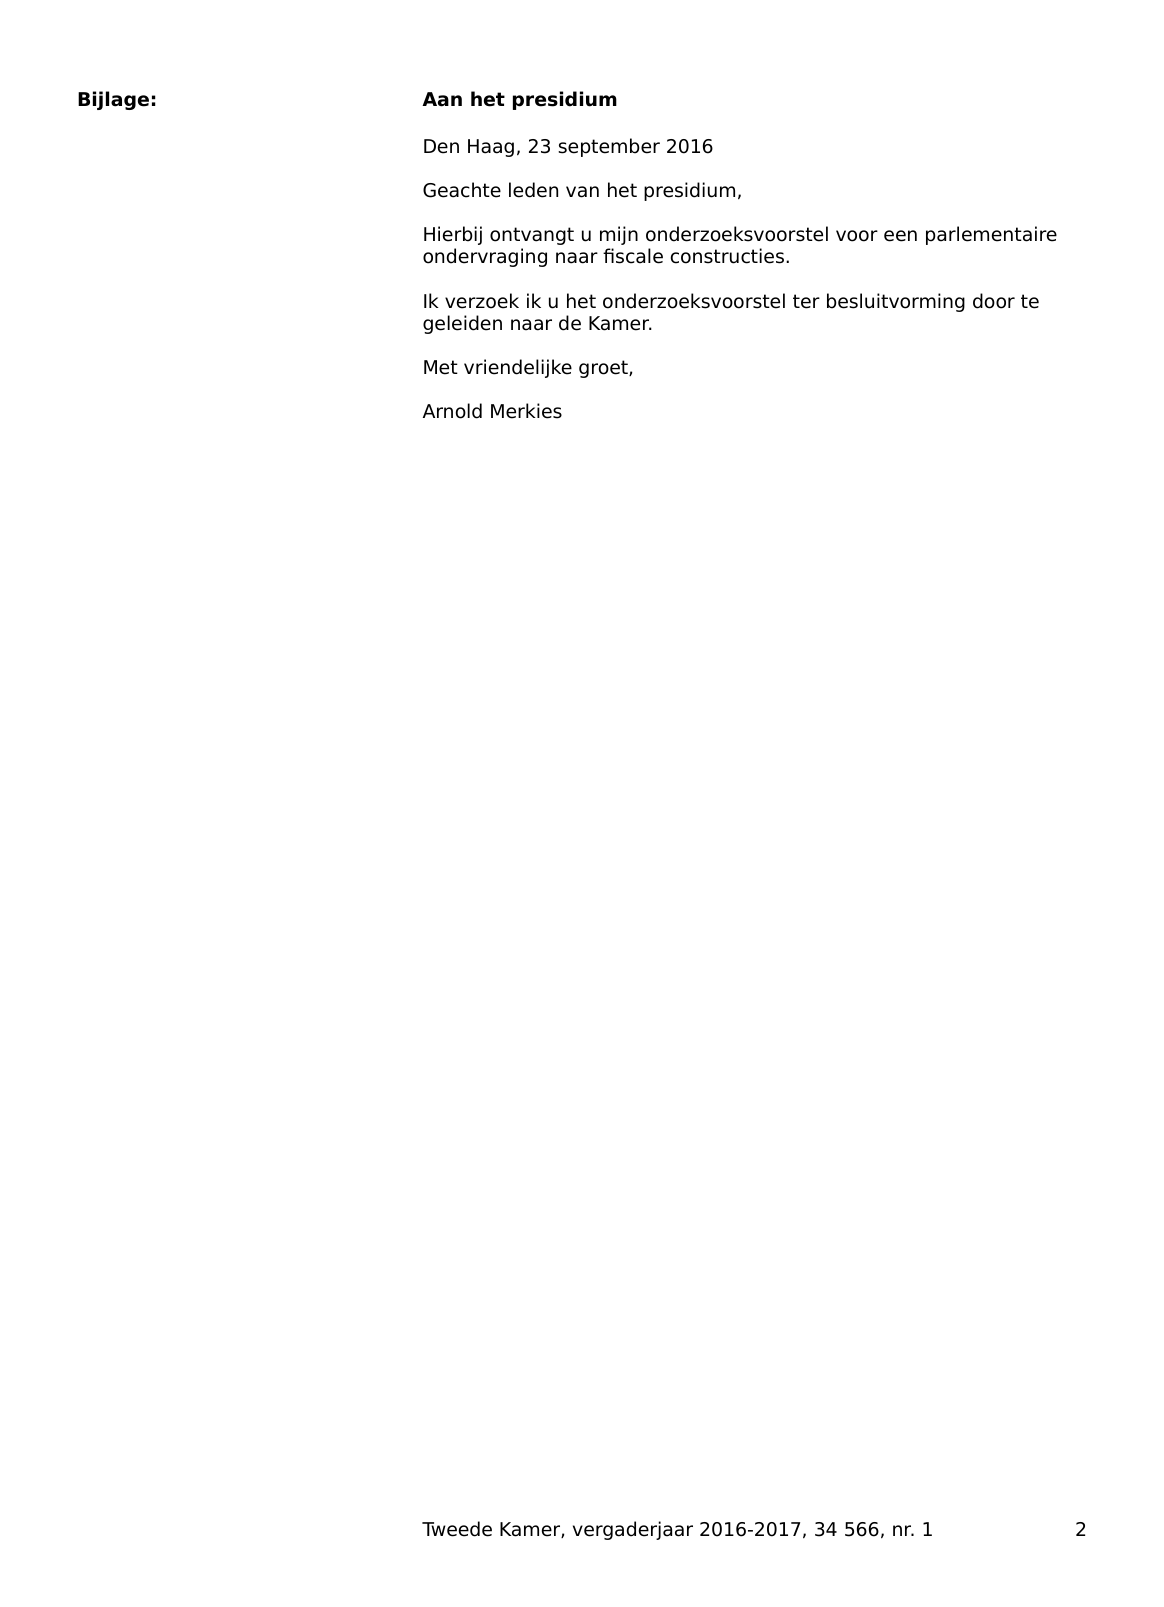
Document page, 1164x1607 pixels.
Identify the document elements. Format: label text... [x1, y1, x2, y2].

text Den Haag, 23 september 2016 [422, 136, 1087, 158]
text Arnold Merkies [422, 379, 1087, 423]
subtitle Bijlage: Aan het presidium [77, 89, 1087, 111]
text Ik verzoek ik u het onderzoeksvoorstel ter besluitvorming door te geleiden naar de Kamer. [422, 291, 1087, 334]
text Hierbij ontvangt u mijn onderzoeksvoorstel voor een parlementaire ondervraging naar fiscale constructies. [422, 224, 1087, 268]
text Met vriendelijke groet, [422, 357, 1087, 379]
text Geachte leden van het presidium, [422, 180, 1087, 202]
